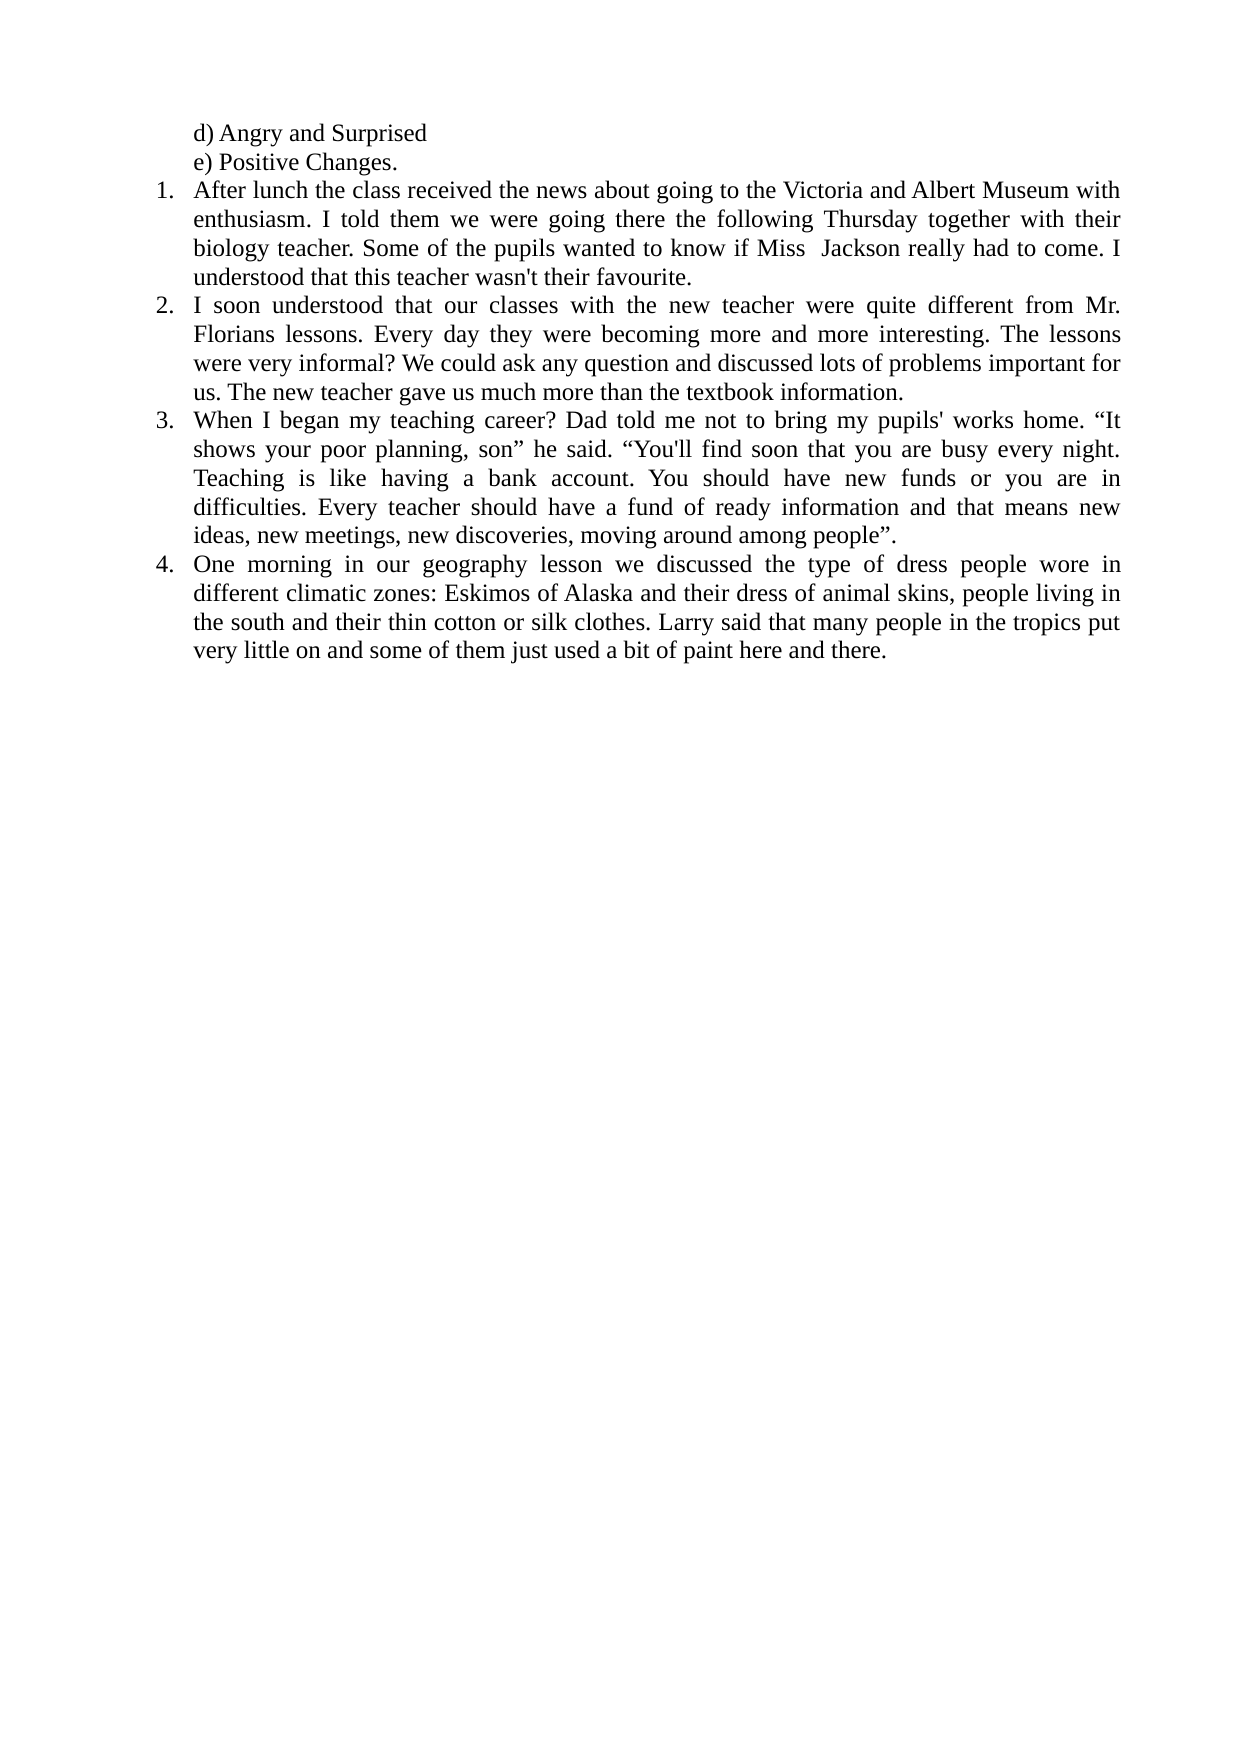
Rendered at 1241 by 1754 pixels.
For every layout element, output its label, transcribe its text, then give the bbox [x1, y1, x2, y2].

list I soon understood that our classes with the new teacher were quite different from Mr. Florians lessons. Every day they were becoming more and more interesting. The lessons were very informal? We could ask any question and discussed lots of problems important for us. The new teacher gave us much more than the textbook information. [156, 291, 1122, 406]
list d) Angry and Surprised [156, 118, 1122, 147]
list After lunch the class received the news about going to the Victoria and Albert Museum with enthusiasm. I told them we were going there the following Thursday together with their biology teacher. Some of the pupils wanted to know if Miss Jackson really had to come. I understood that this teacher wasn't their favourite. [156, 176, 1122, 291]
list When I began my teaching career? Dad told me not to bring my pupils' works home. “It shows your poor planning, son” he said. “You'll find soon that you are busy every night. Teaching is like having a bank account. You should have new funds or you are in difficulties. Every teacher should have a fund of ready information and that means new ideas, new meetings, new discoveries, moving around among people”. [156, 406, 1122, 549]
list e) Positive Changes. [156, 147, 1122, 176]
list One morning in our geography lesson we discussed the type of dress people wore in different climatic zones: Eskimos of Alaska and their dress of animal skins, people living in the south and their thin cotton or silk clothes. Larry said that many people in the tropics put very little on and some of them just used a bit of paint here and there. [156, 549, 1122, 664]
